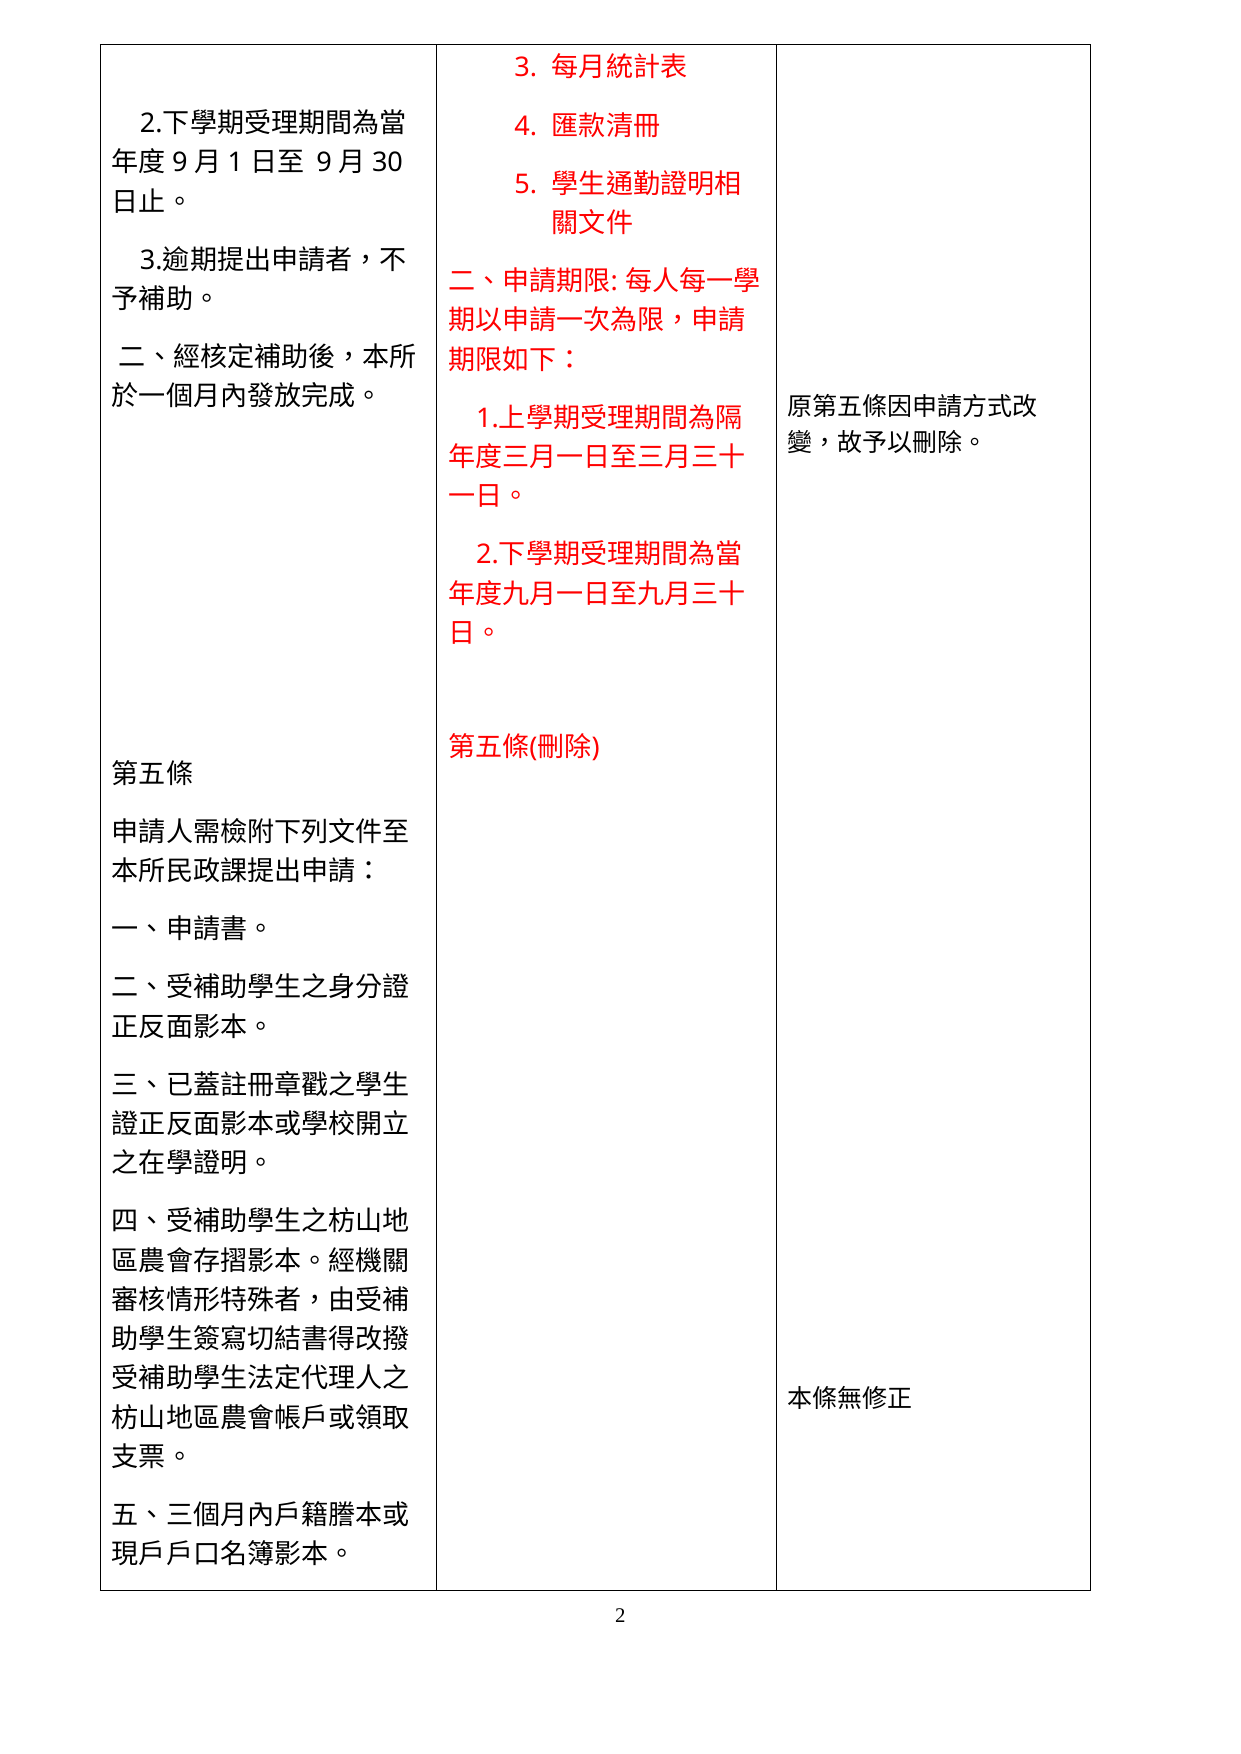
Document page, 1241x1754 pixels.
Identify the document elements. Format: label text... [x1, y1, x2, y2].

table_cell 第一條 屏東縣枋山鄉公所(以下簡稱本所)為減低本鄉國中學生家庭通勤交通費負擔， 特訂定本辦法。 第二條 一、設籍於本鄉或實際居住於本鄉，且就讀鄰近(枋寮鄉、車城鄉)國中之在學學生，檢附足資證明往返學校與本鄉之通勤證明文件者。 二、前開之對象，已搭乘免費上下學交通車或已領有其他政府機關之相同性質補助者，不予補助交通費。 第三條 每人每學期至多補助四個月，每月補助採上限為新臺幣一千二百元整。 第四條 申請方式:由各學校檢具相關證件(如下)統一造冊後向本所申請，並由本所逕行撥款至學生之帳戶: 學校之領款收據 印領清冊 每月統計表 匯款清冊 學生通勤證明相關文件 二、申請期限: 每人每一學期以申請一次為限，申請期限如下： 1.上學期受理期間為隔年度三月一日至三月三十一日。 2.下學期受理期間為當年度九月一日至九月三十日。 第五條(刪除) 第六條 本補助以法定修業年限內為原則，重讀、延修或新轉入之學生，已請領補助之學期不得申請。 第七條 申請者如有休學、退學、戶籍遷出或喪失補助資格者，須主動告知本所，並繳還補助款。 第八條 本所得對各受理案件進行查核，如有不實情事者，將追繳溢領補助款。 第九條 相關交通費補助所需經費，由本所編列當年度預算，送代表會審議經完成法定程序後實施。 第十條 本辦法所需之相關表件，由本所另訂之。 第十一條 本辦法自發布日實施，修正時亦同。 [437, 45, 776, 1590]
table_cell 2.下學期受理期間為當年度 9 月 1 日至 9 月 30 日止。 3.逾期提出申請者，不予補助。 二、經核定補助後，本所於一個月內發放完成。 第五條 申請人需檢附下列文件至本所民政課提出申請： 一、申請書。 二、受補助學生之身分證正反面影本。 三、已蓋註冊章戳之學生證正反面影本或學校開立之在學證明。 四、受補助學生之枋山地區農會存摺影本。經機關審核情形特殊者，由受補助學生簽寫切結書得改撥受補助學生法定代理人之枋山地區農會帳戶或領取支票。 五、三個月內戶籍謄本或現戶戶口名簿影本。 [101, 45, 436, 1590]
table_cell 原第五條因申請方式改變，故予以刪除。 本條無修正 [777, 45, 1090, 1590]
